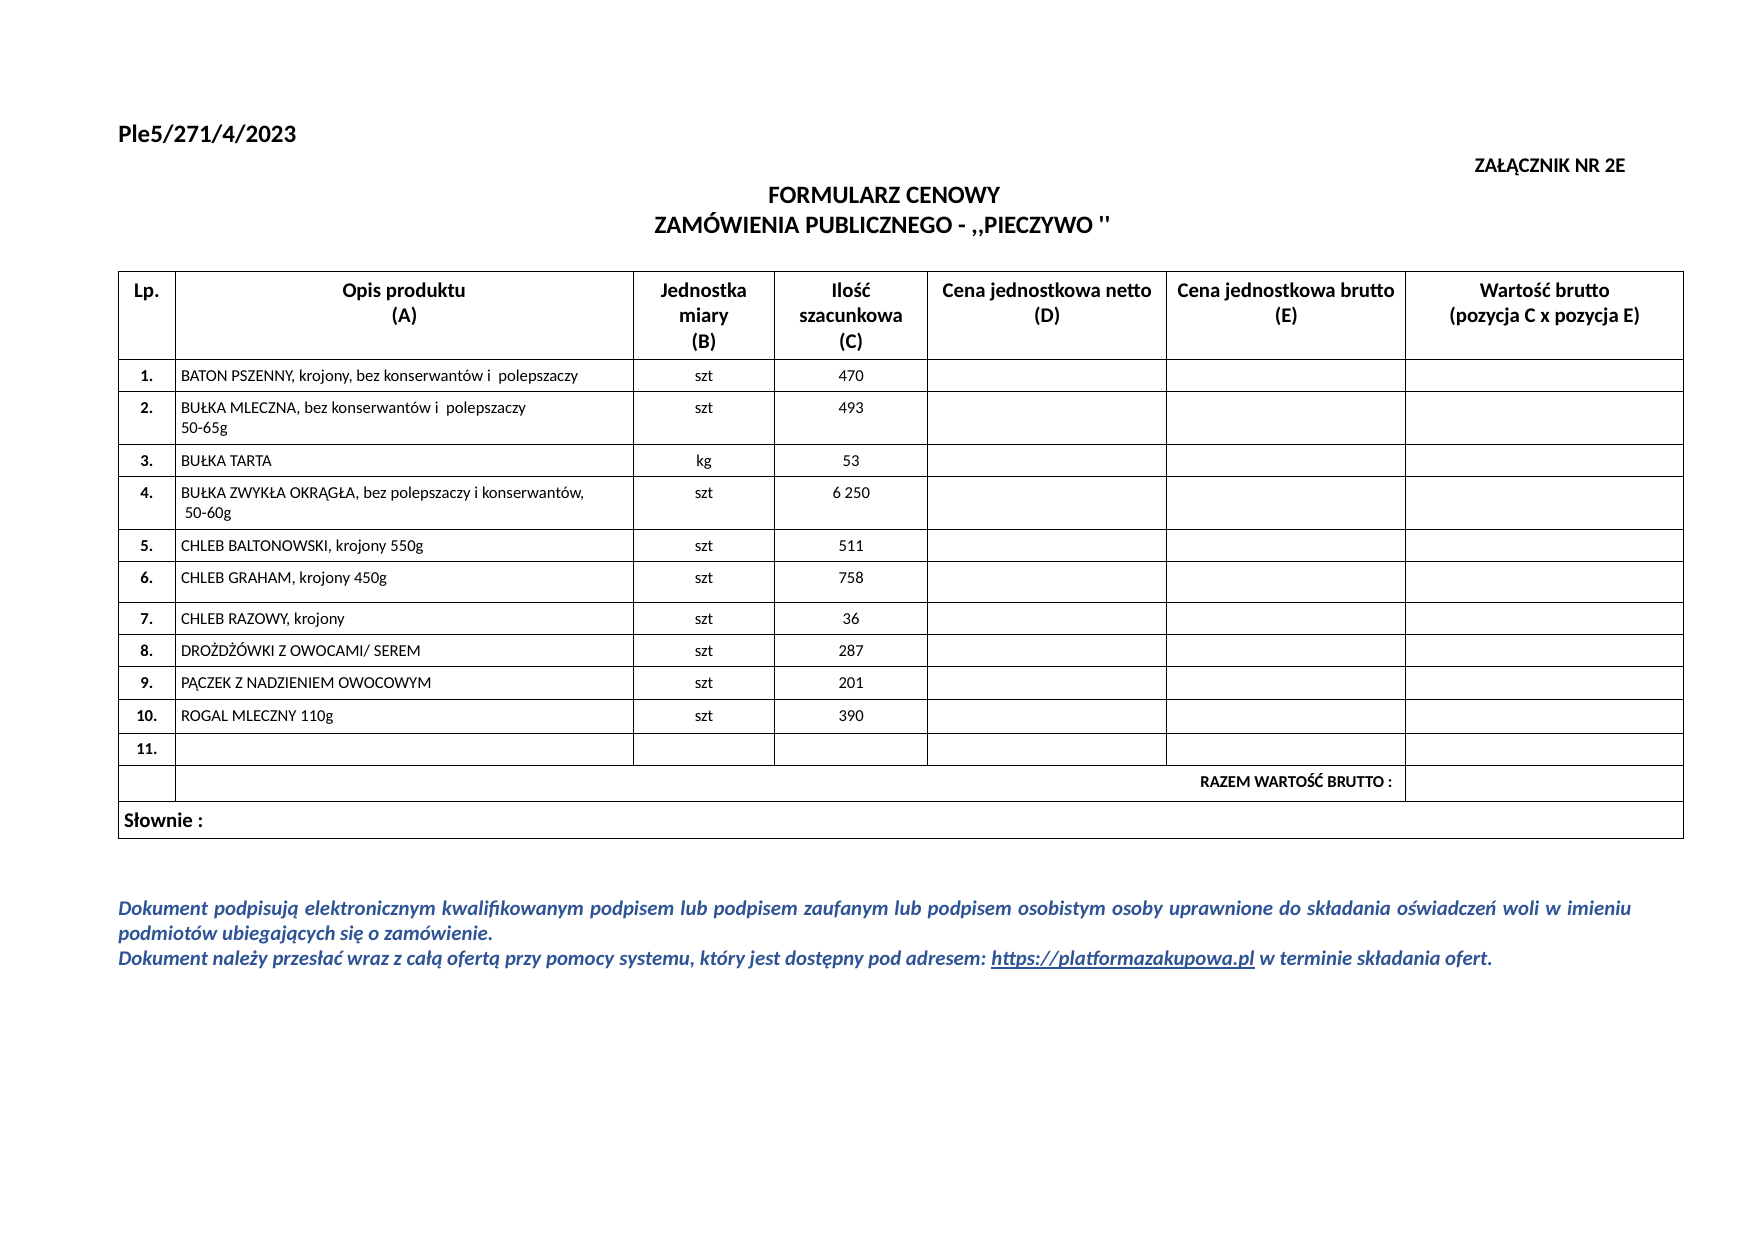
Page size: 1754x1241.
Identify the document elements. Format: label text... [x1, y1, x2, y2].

table_cell szt [634, 477, 774, 529]
table_header Jednostka miary (B) [634, 272, 774, 359]
table_header Cena jednostkowa brutto (E) [1167, 272, 1405, 359]
table_cell 6. [119, 562, 175, 602]
table_cell 287 [775, 635, 927, 666]
table_cell [1167, 445, 1405, 476]
table_cell 53 [775, 445, 927, 476]
table_cell [928, 530, 1166, 561]
table_cell [1167, 700, 1405, 732]
table_cell [1167, 635, 1405, 666]
table_cell 511 [775, 530, 927, 561]
table_cell szt [634, 360, 774, 391]
table_cell [928, 445, 1166, 476]
table_header Opis produktu (A) [176, 272, 633, 359]
table_cell PĄCZEK Z NADZIENIEM OWOCOWYM [176, 667, 633, 698]
text FORMULARZ CENOWY [118, 179, 1636, 210]
table_cell [1406, 360, 1683, 391]
text Ple5/271/4/2023 [118, 118, 1636, 149]
table_cell 11. [119, 734, 175, 765]
table_cell [1167, 360, 1405, 391]
table_cell [1406, 562, 1683, 602]
table_cell 470 [775, 360, 927, 391]
table_header Lp. [119, 272, 175, 359]
table_cell BATON PSZENNY, krojony, bez konserwantów i polepszaczy [176, 360, 633, 391]
table_cell 9. [119, 667, 175, 698]
table_cell szt [634, 392, 774, 444]
table_cell Słownie : [119, 802, 1683, 838]
table_cell ROGAL MLECZNY 110g [176, 700, 633, 732]
table_cell 10. [119, 700, 175, 732]
table_cell 493 [775, 392, 927, 444]
table_cell [928, 700, 1166, 732]
table_cell [1167, 603, 1405, 634]
table_cell CHLEB GRAHAM, krojony 450g [176, 562, 633, 602]
table_cell [775, 734, 927, 765]
text Dokument należy przesłać wraz z całą ofertą przy pomocy systemu, który jest dostępny pod adresem: https://platformazakupowa.pl w terminie składania ofert. [118, 946, 1636, 971]
table_cell 6 250 [775, 477, 927, 529]
table_cell [1406, 700, 1683, 732]
table_cell CHLEB RAZOWY, krojony [176, 603, 633, 634]
table_cell [1406, 392, 1683, 444]
table_cell BUŁKA ZWYKŁA OKRĄGŁA, bez polepszaczy i konserwantów, 50-60g [176, 477, 633, 529]
table_cell 1. [119, 360, 175, 391]
table_cell [119, 766, 175, 801]
table_cell szt [634, 667, 774, 698]
table_cell [1167, 562, 1405, 602]
table_cell 4. [119, 477, 175, 529]
table_cell 5. [119, 530, 175, 561]
table_cell CHLEB BALTONOWSKI, krojony 550g [176, 530, 633, 561]
text ZAMÓWIENIA PUBLICZNEGO - ,,PIECZYWO '' [118, 210, 1636, 240]
table_cell [1406, 635, 1683, 666]
table_cell 2. [119, 392, 175, 444]
table_cell [928, 734, 1166, 765]
table_cell BUŁKA TARTA [176, 445, 633, 476]
table_cell [1406, 766, 1683, 801]
table_cell [1167, 734, 1405, 765]
table_header Wartość brutto (pozycja C x pozycja E) [1406, 272, 1683, 359]
table_cell [928, 562, 1166, 602]
table_header Cena jednostkowa netto (D) [928, 272, 1166, 359]
table_cell [1167, 477, 1405, 529]
table_cell kg [634, 445, 774, 476]
table_cell [928, 392, 1166, 444]
table_cell [928, 635, 1166, 666]
table_cell 7. [119, 603, 175, 634]
table_cell RAZEM WARTOŚĆ BRUTTO : [176, 766, 1405, 801]
table_cell [928, 603, 1166, 634]
table_cell [928, 360, 1166, 391]
table_cell szt [634, 700, 774, 732]
table_cell [634, 734, 774, 765]
table_cell szt [634, 603, 774, 634]
table_cell 8. [119, 635, 175, 666]
table_cell [1406, 445, 1683, 476]
table_cell 390 [775, 700, 927, 732]
table_cell [928, 477, 1166, 529]
table_cell [1406, 477, 1683, 529]
table_cell [1406, 603, 1683, 634]
table_cell [1406, 734, 1683, 765]
table_cell [1406, 530, 1683, 561]
table_cell szt [634, 562, 774, 602]
table_cell [1167, 667, 1405, 698]
table_cell [1406, 667, 1683, 698]
table_cell [1167, 530, 1405, 561]
table_header Ilość szacunkowa (C) [775, 272, 927, 359]
table_cell BUŁKA MLECZNA, bez konserwantów i polepszaczy 50-65g [176, 392, 633, 444]
table_cell 36 [775, 603, 927, 634]
text ZAŁĄCZNIK NR 2E [118, 149, 1636, 179]
table_cell szt [634, 530, 774, 561]
table_cell szt [634, 635, 774, 666]
table_cell [1167, 392, 1405, 444]
table_cell 758 [775, 562, 927, 602]
table_cell 201 [775, 667, 927, 698]
text Dokument podpisują elektronicznym kwalifikowanym podpisem lub podpisem zaufanym lub podpisem osobistym osoby uprawnione do składania oświadczeń woli w imieniu podmiotów ubiegających się o zamówienie. [118, 895, 1636, 946]
table_cell DROŻDŻÓWKI Z OWOCAMI/ SEREM [176, 635, 633, 666]
table_cell [928, 667, 1166, 698]
table_cell [176, 734, 633, 765]
table_cell 3. [119, 445, 175, 476]
